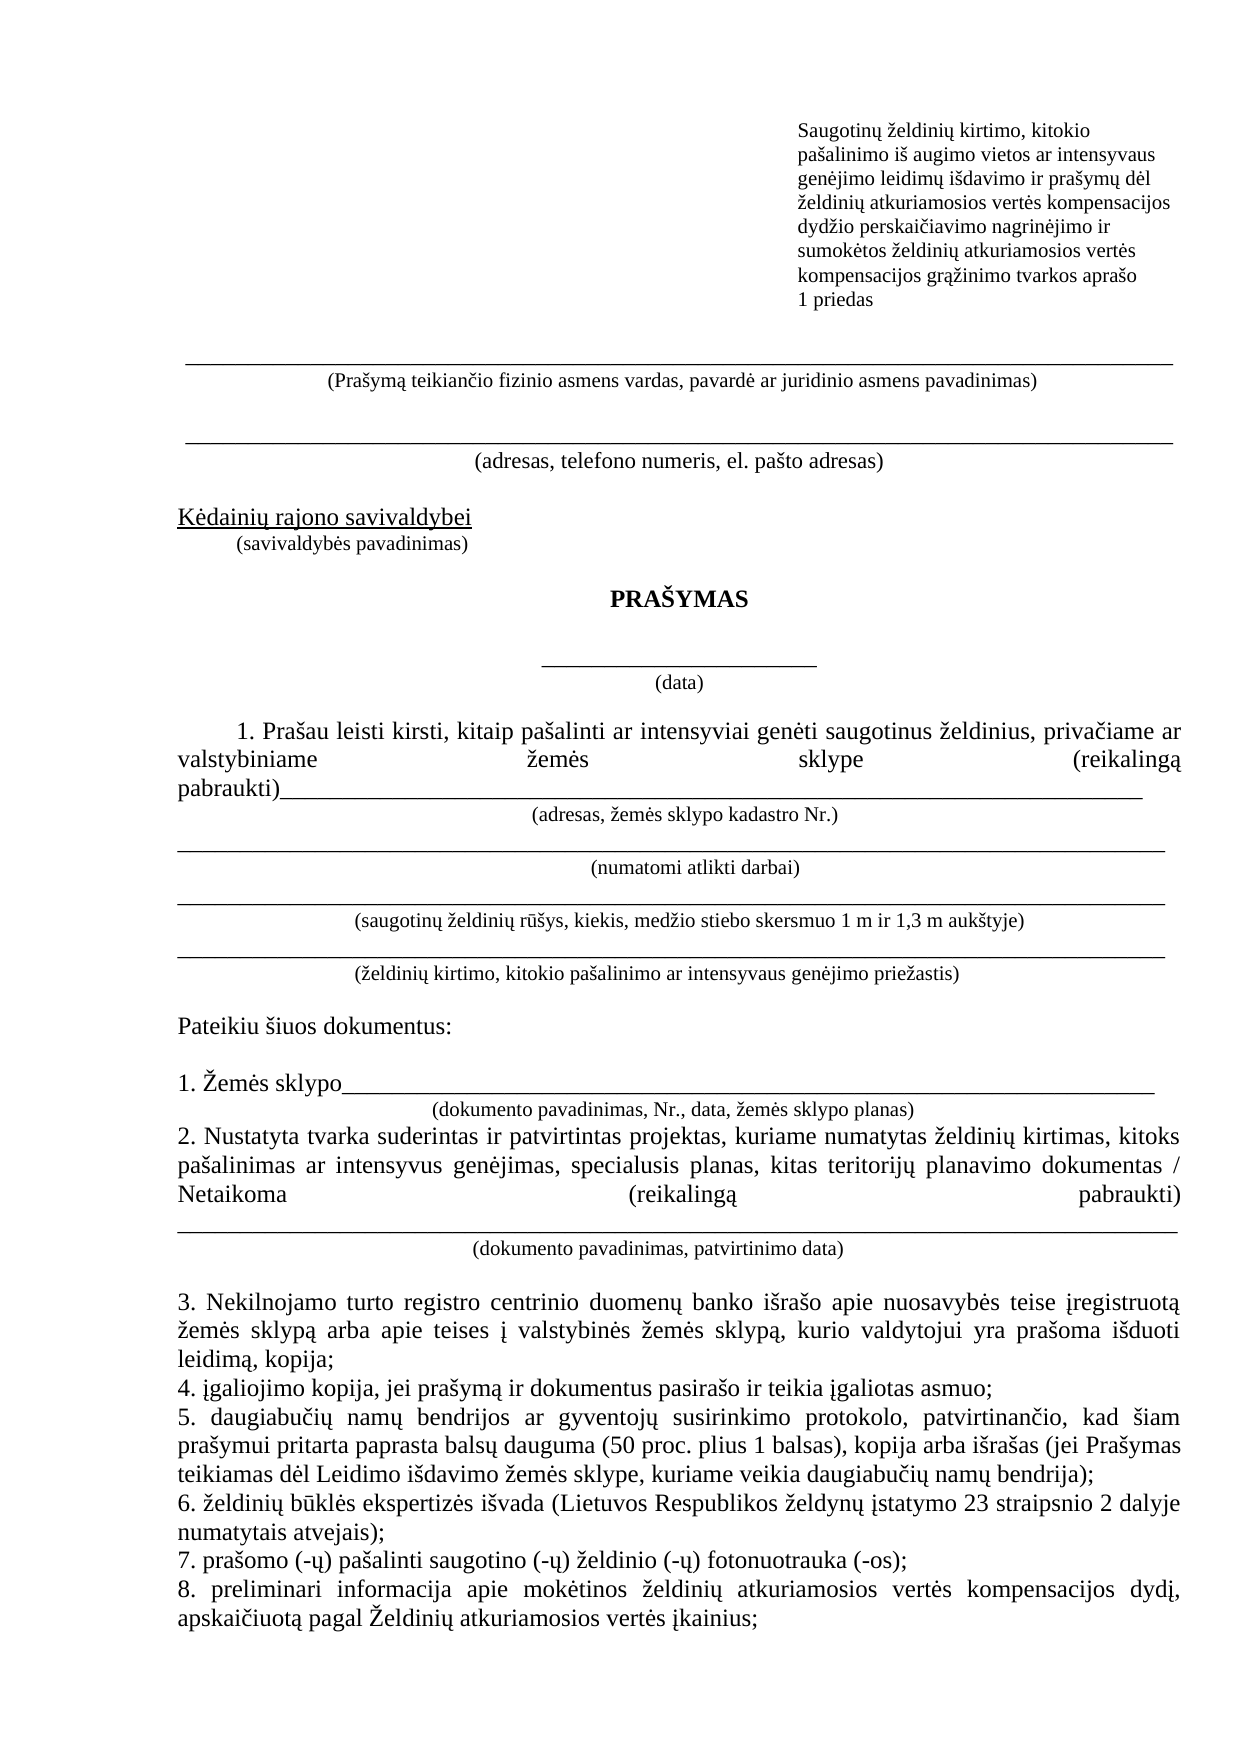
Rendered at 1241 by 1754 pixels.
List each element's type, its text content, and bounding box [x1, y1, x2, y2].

text Saugotinų želdinių kirtimo, kitokio [797, 118, 1181, 142]
text sumokėtos želdinių atkuriamosios vertės [797, 238, 1181, 262]
text (saugotinų želdinių rūšys, kiekis, medžio stiebo skersmuo 1 m ir 1,3 m aukštyje) [177, 908, 1181, 932]
text 8. preliminari informacija apie mokėtinos želdinių atkuriamosios vertės kompensacijos dydį, apskaičiuotą pagal Želdinių atkuriamosios vertės įkainius; [177, 1574, 1181, 1632]
text 4. įgaliojimo kopija, jei prašymą ir dokumentus pasirašo ir teikia įgaliotas asmuo; [177, 1373, 1181, 1402]
text pašalinimo iš augimo vietos ar intensyvaus [797, 142, 1181, 166]
text (numatomi atlikti darbai) [177, 855, 1181, 879]
text ______________________ [177, 641, 1181, 670]
text Pateikiu šiuos dokumentus: [177, 1011, 1181, 1040]
text kompensacijos grąžinimo tvarkos aprašo [797, 262, 1181, 287]
text (Prašymą teikiančio fizinio asmens vardas, pavardė ar juridinio asmens pavadinimas) [177, 368, 1181, 392]
text _______________________________________________________________________________ [177, 932, 1181, 961]
text (dokumento pavadinimas, patvirtinimo data) [177, 1236, 1181, 1260]
text (dokumento pavadinimas, Nr., data, žemės sklypo planas) [402, 1097, 1181, 1121]
text 3. Nekilnojamo turto registro centrinio duomenų banko išrašo apie nuosavybės teise įregistruotą žemės sklypą arba apie teises į valstybinės žemės sklypą, kurio valdytojui yra prašoma išduoti leidimą, kopija; [177, 1287, 1181, 1373]
text genėjimo leidimų išdavimo ir prašymų dėl [797, 166, 1181, 190]
text Kėdainių rajono savivaldybei [177, 502, 1181, 531]
text _______________________________________________________________________________ [177, 418, 1181, 447]
text (želdinių kirtimo, kitokio pašalinimo ar intensyvaus genėjimo priežastis) [177, 961, 1181, 984]
text _______________________________________________________________________________ [177, 826, 1181, 855]
text (data) [177, 670, 1181, 694]
text PRAŠYMAS [177, 584, 1181, 613]
text dydžio perskaičiavimo nagrinėjimo ir [797, 214, 1181, 238]
text 1. Žemės sklypo_________________________________________________________________ [177, 1068, 1181, 1097]
text (savivaldybės pavadinimas) [177, 531, 1181, 555]
text 2. Nustatyta tvarka suderintas ir patvirtintas projektas, kuriame numatytas želdinių kirtimas, kitoks pašalinimas ar intensyvus genėjimas, specialusis planas, kitas teritorijų planavimo dokumentas / Netaikoma (reikalingą pabraukti) ________________________________________________________________________________ [177, 1121, 1181, 1236]
text _______________________________________________________________________________ [177, 339, 1181, 368]
text _______________________________________________________________________________ [177, 879, 1181, 908]
text 6. želdinių būklės ekspertizės išvada (Lietuvos Respublikos želdynų įstatymo 23 straipsnio 2 dalyje numatytais atvejais); [177, 1488, 1181, 1545]
text (adresas, žemės sklypo kadastro Nr.) [177, 802, 1181, 826]
text 7. prašomo (-ų) pašalinti saugotino (-ų) želdinio (-ų) fotonuotrauka (-os); [177, 1545, 1181, 1574]
text želdinių atkuriamosios vertės kompensacijos [797, 190, 1181, 214]
text 1. Prašau leisti kirsti, kitaip pašalinti ar intensyviai genėti saugotinus želdinius, privačiame ar valstybiniame žemės sklype (reikalingą pabraukti)_____________________________________________________________________ [177, 716, 1181, 802]
text 5. daugiabučių namų bendrijos ar gyventojų susirinkimo protokolo, patvirtinančio, kad šiam prašymui pritarta paprasta balsų dauguma (50 proc. plius 1 balsas), kopija arba išrašas (jei Prašymas teikiamas dėl Leidimo išdavimo žemės sklype, kuriame veikia daugiabučių namų bendrija); [177, 1402, 1181, 1488]
text (adresas, telefono numeris, el. pašto adresas) [177, 447, 1181, 474]
text 1 priedas [797, 287, 1181, 311]
